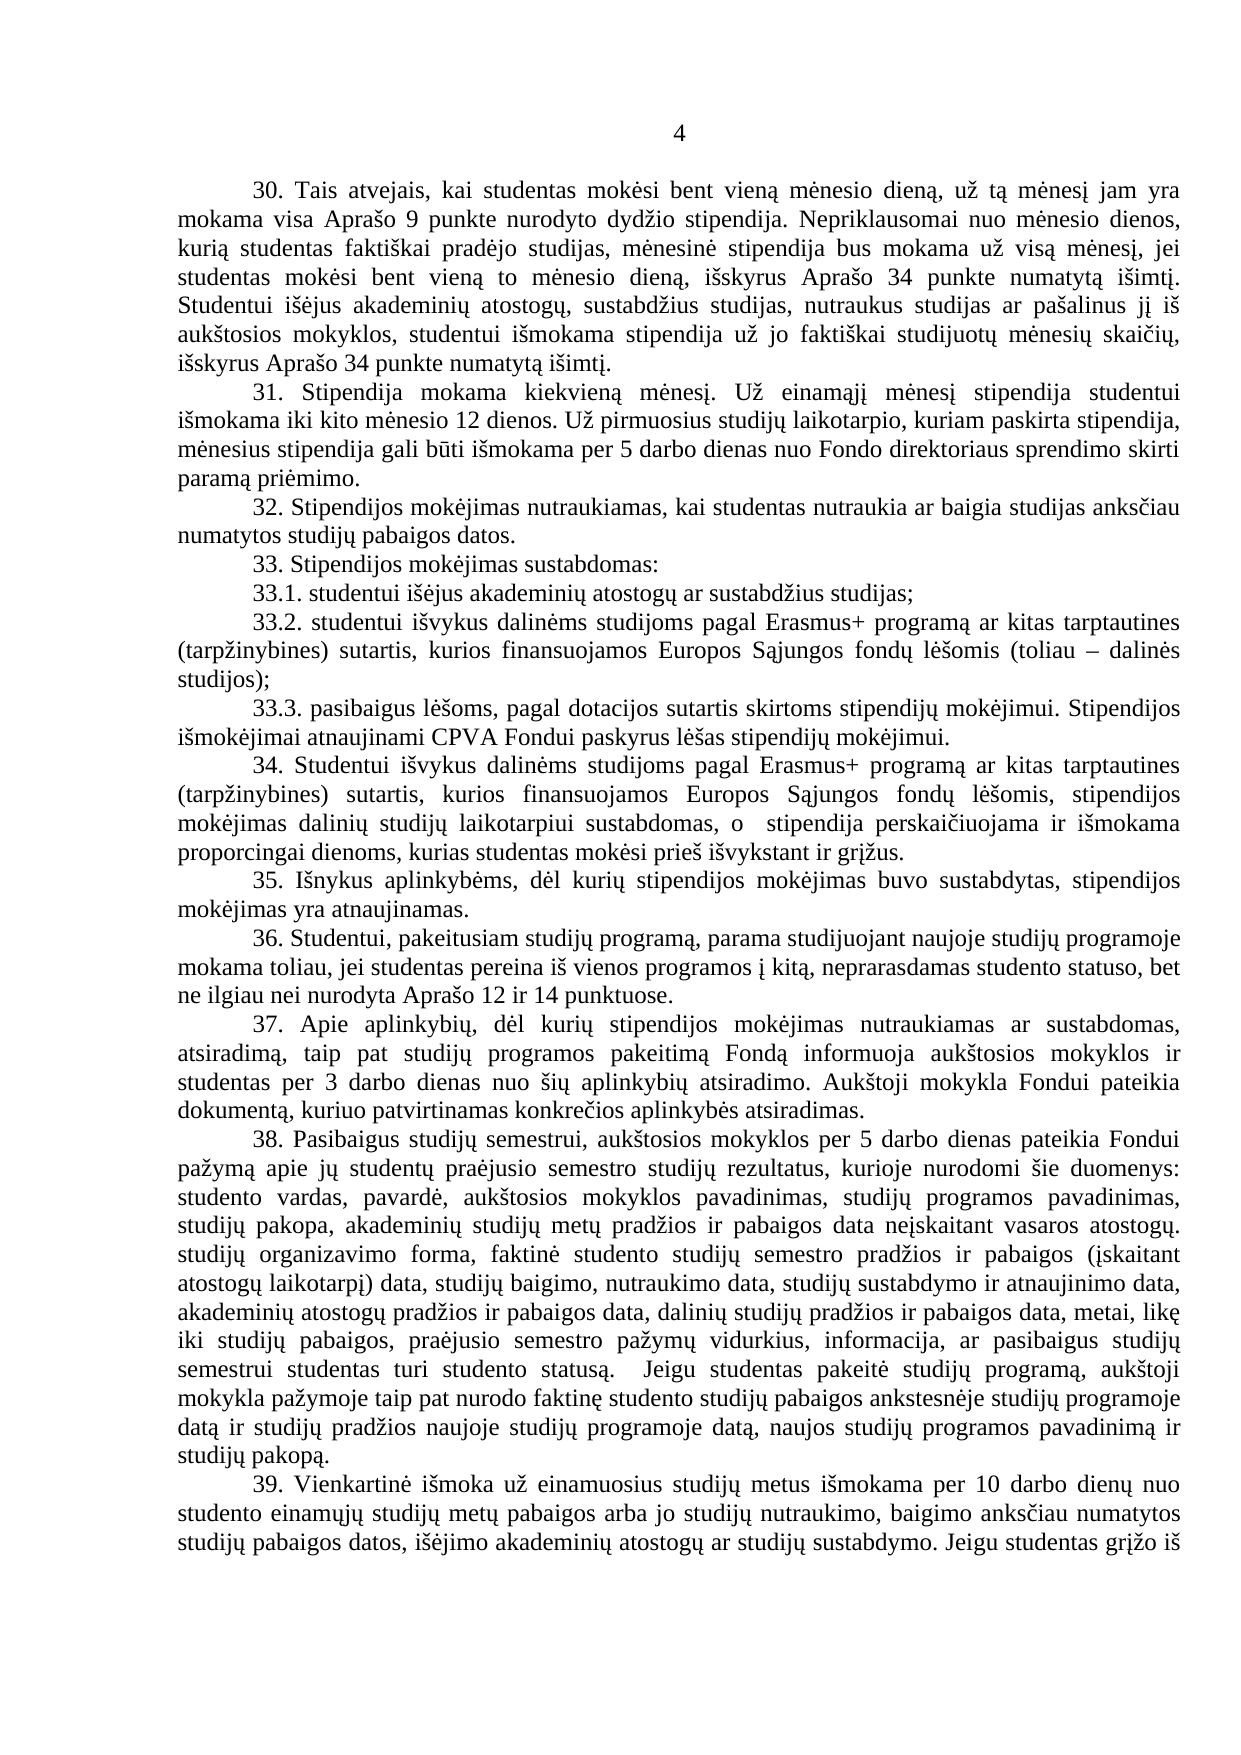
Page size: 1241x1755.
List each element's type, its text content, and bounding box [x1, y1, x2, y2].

text 33.2. studentui išvykus dalinėms studijoms pagal Erasmus+ programą ar kitas tarptautines (tarpžinybines) sutartis, kurios finansuojamos Europos Sąjungos fondų lėšomis (toliau – dalinės studijos); [177, 607, 1181, 693]
text 34. Studentui išvykus dalinėms studijoms pagal Erasmus+ programą ar kitas tarptautines (tarpžinybines) sutartis, kurios finansuojamos Europos Sąjungos fondų lėšomis, stipendijos mokėjimas dalinių studijų laikotarpiui sustabdomas, o stipendija perskaičiuojama ir išmokama proporcingai dienoms, kurias studentas mokėsi prieš išvykstant ir grįžus. [177, 751, 1181, 866]
text 38. Pasibaigus studijų semestrui, aukštosios mokyklos per 5 darbo dienas pateikia Fondui pažymą apie jų studentų praėjusio semestro studijų rezultatus, kurioje nurodomi šie duomenys: studento vardas, pavardė, aukštosios mokyklos pavadinimas, studijų programos pavadinimas, studijų pakopa, akademinių studijų metų pradžios ir pabaigos data neįskaitant vasaros atostogų. studijų organizavimo forma, faktinė studento studijų semestro pradžios ir pabaigos (įskaitant atostogų laikotarpį) data, studijų baigimo, nutraukimo data, studijų sustabdymo ir atnaujinimo data, akademinių atostogų pradžios ir pabaigos data, dalinių studijų pradžios ir pabaigos data, metai, likę iki studijų pabaigos, praėjusio semestro pažymų vidurkius, informacija, ar pasibaigus studijų semestrui studentas turi studento statusą. Jeigu studentas pakeitė studijų programą, aukštoji mokykla pažymoje taip pat nurodo faktinę studento studijų pabaigos ankstesnėje studijų programoje datą ir studijų pradžios naujoje studijų programoje datą, naujos studijų programos pavadinimą ir studijų pakopą. [177, 1124, 1181, 1469]
text 33. Stipendijos mokėjimas sustabdomas: [177, 549, 1181, 578]
text 33.1. studentui išėjus akademinių atostogų ar sustabdžius studijas; [177, 578, 1181, 607]
text 32. Stipendijos mokėjimas nutraukiamas, kai studentas nutraukia ar baigia studijas anksčiau numatytos studijų pabaigos datos. [177, 492, 1181, 549]
text 31. Stipendija mokama kiekvieną mėnesį. Už einamąjį mėnesį stipendija studentui išmokama iki kito mėnesio 12 dienos. Už pirmuosius studijų laikotarpio, kuriam paskirta stipendija, mėnesius stipendija gali būti išmokama per 5 darbo dienas nuo Fondo direktoriaus sprendimo skirti paramą priėmimo. [177, 377, 1181, 492]
text 37. Apie aplinkybių, dėl kurių stipendijos mokėjimas nutraukiamas ar sustabdomas, atsiradimą, taip pat studijų programos pakeitimą Fondą informuoja aukštosios mokyklos ir studentas per 3 darbo dienas nuo šių aplinkybių atsiradimo. Aukštoji mokykla Fondui pateikia dokumentą, kuriuo patvirtinamas konkrečios aplinkybės atsiradimas. [177, 1009, 1181, 1124]
text 30. Tais atvejais, kai studentas mokėsi bent vieną mėnesio dieną, už tą mėnesį jam yra mokama visa Aprašo 9 punkte nurodyto dydžio stipendija. Nepriklausomai nuo mėnesio dienos, kurią studentas faktiškai pradėjo studijas, mėnesinė stipendija bus mokama už visą mėnesį, jei studentas mokėsi bent vieną to mėnesio dieną, išskyrus Aprašo 34 punkte numatytą išimtį. Studentui išėjus akademinių atostogų, sustabdžius studijas, nutraukus studijas ar pašalinus jį iš aukštosios mokyklos, studentui išmokama stipendija už jo faktiškai studijuotų mėnesių skaičių, išskyrus Aprašo 34 punkte numatytą išimtį. [177, 176, 1181, 377]
text 39. Vienkartinė išmoka už einamuosius studijų metus išmokama per 10 darbo dienų nuo studento einamųjų studijų metų pabaigos arba jo studijų nutraukimo, baigimo anksčiau numatytos studijų pabaigos datos, išėjimo akademinių atostogų ar studijų sustabdymo. Jeigu studentas grįžo iš [177, 1469, 1181, 1556]
text 33.3. pasibaigus lėšoms, pagal dotacijos sutartis skirtoms stipendijų mokėjimui. Stipendijos išmokėjimai atnaujinami CPVA Fondui paskyrus lėšas stipendijų mokėjimui. [177, 693, 1181, 751]
text 35. Išnykus aplinkybėms, dėl kurių stipendijos mokėjimas buvo sustabdytas, stipendijos mokėjimas yra atnaujinamas. [177, 866, 1181, 923]
text 36. Studentui, pakeitusiam studijų programą, parama studijuojant naujoje studijų programoje mokama toliau, jei studentas pereina iš vienos programos į kitą, neprarasdamas studento statuso, bet ne ilgiau nei nurodyta Aprašo 12 ir 14 punktuose. [177, 923, 1181, 1009]
